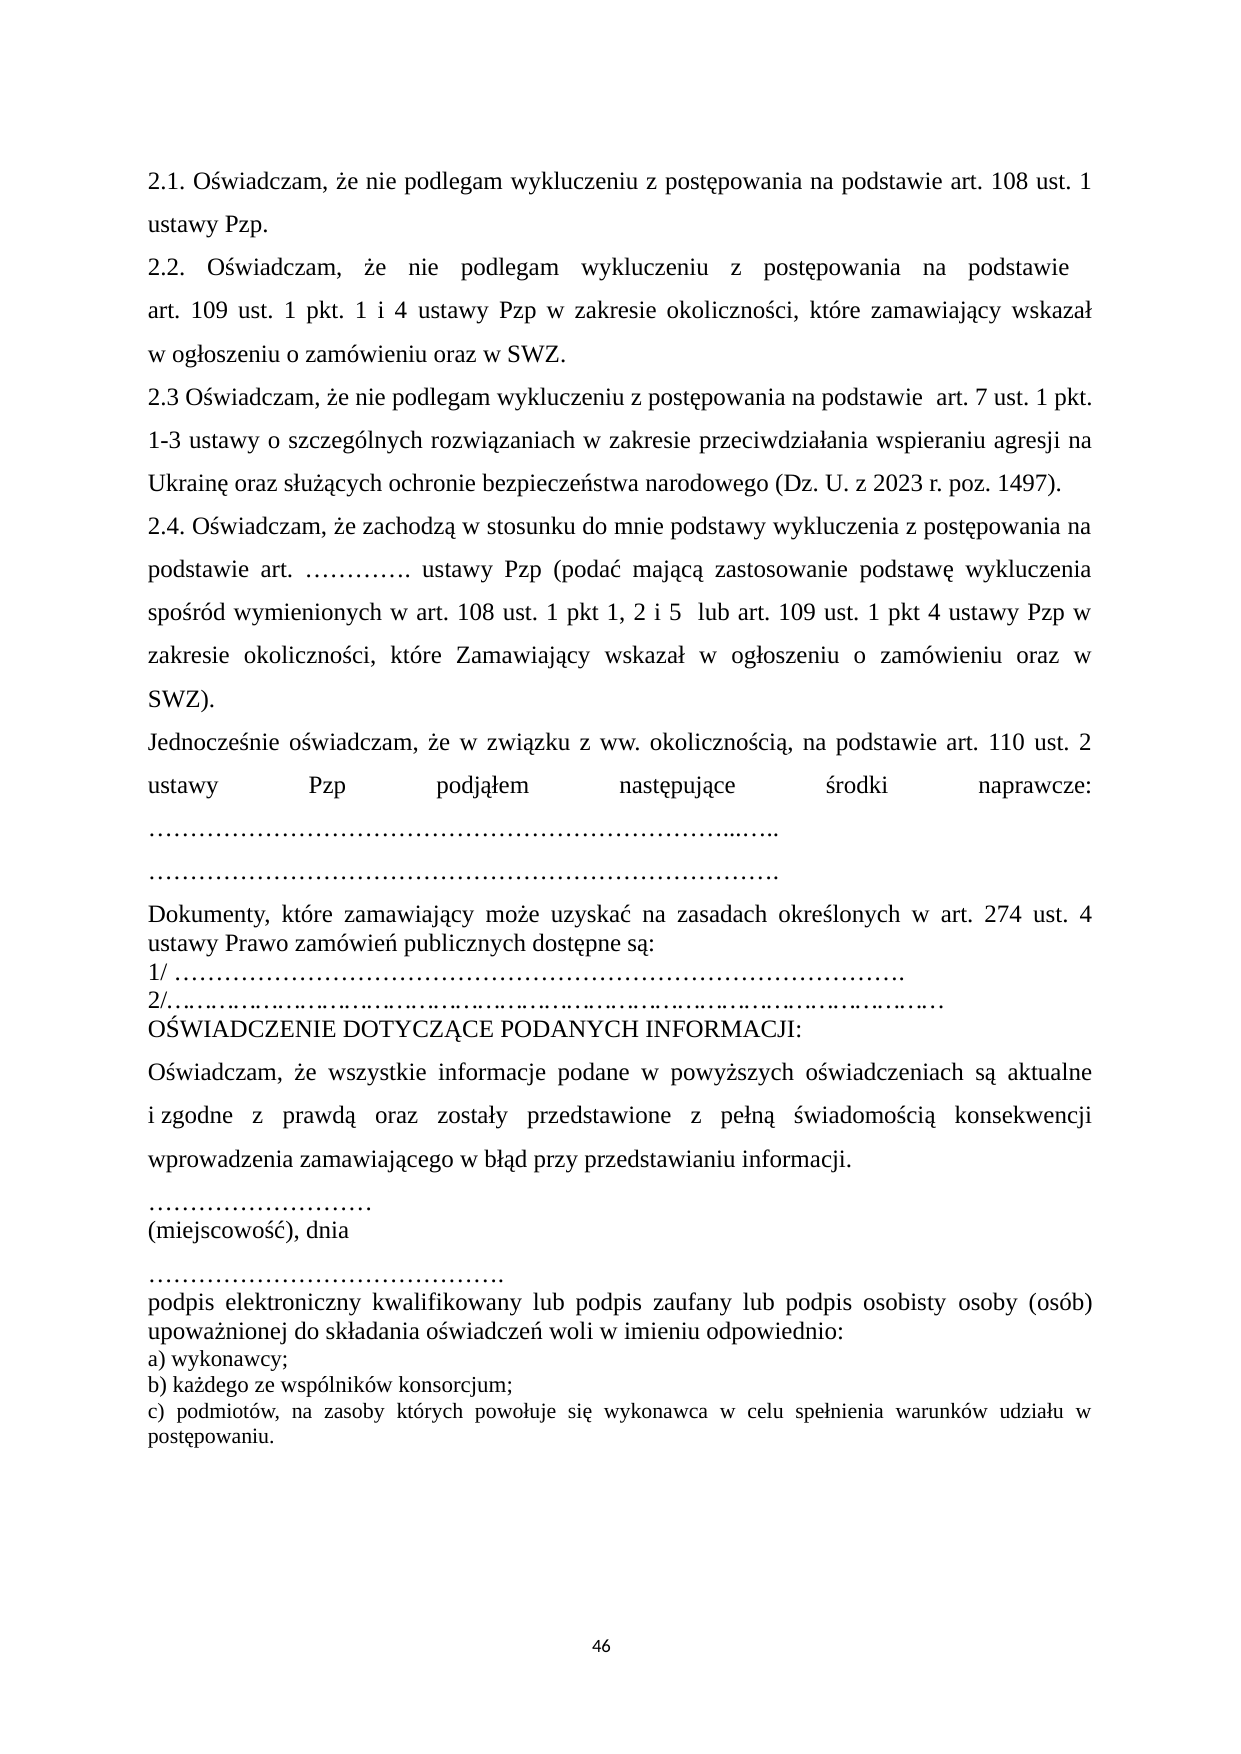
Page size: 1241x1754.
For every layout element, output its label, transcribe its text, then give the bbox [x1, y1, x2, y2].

text 2.1. Oświadczam, że nie podlegam wykluczeniu z postępowania na podstawie art. 108 ust. 1 ustawy Pzp. [148, 166, 1093, 238]
text Dokumenty, które zamawiający może uzyskać na zasadach określonych w art. 274 ust. 4 ustawy Prawo zamówień publicznych dostępne są: [148, 899, 1093, 957]
text ……………………… [148, 1187, 1093, 1216]
text Jednocześnie oświadczam, że w związku z ww. okolicznością, na podstawie art. 110 ust. 2 ustawy Pzp podjąłem następujące środki naprawcze: ……………………………………………………………...….. [148, 727, 1093, 842]
text 2/…………………………………………………………………………………………… [148, 986, 1093, 1014]
text b) każdego ze wspólników konsorcjum; [148, 1371, 1093, 1398]
text Oświadczam, że wszystkie informacje podane w powyższych oświadczeniach są aktualne i zgodne z prawdą oraz zostały przedstawione z pełną świadomością konsekwencji wprowadzenia zamawiającego w błąd przy przedstawianiu informacji. [148, 1057, 1093, 1172]
text podpis elektroniczny kwalifikowany lub podpis zaufany lub podpis osobisty osoby (osób) upoważnionej do składania oświadczeń woli w imieniu odpowiednio: [148, 1287, 1093, 1345]
text 1/ ……………………………………………………………………………. [148, 957, 1093, 986]
text ……………………………………. [148, 1259, 1093, 1287]
text …………………………………………………………………. [148, 856, 1093, 885]
text 2.2. Oświadczam, że nie podlegam wykluczeniu z postępowania na podstawie art. 109 ust. 1 pkt. 1 i 4 ustawy Pzp w zakresie okoliczności, które zamawiający wskazał w ogłoszeniu o zamówieniu oraz w SWZ. [148, 252, 1093, 367]
text (miejscowość), dnia [148, 1216, 1093, 1244]
text a) wykonawcy; [148, 1345, 1093, 1371]
text 2.3 Oświadczam, że nie podlegam wykluczeniu z postępowania na podstawie art. 7 ust. 1 pkt. 1-3 ustawy o szczególnych rozwiązaniach w zakresie przeciwdziałania wspieraniu agresji na Ukrainę oraz służących ochronie bezpieczeństwa narodowego (Dz. U. z 2023 r. poz. 1497). [148, 382, 1093, 497]
text OŚWIADCZENIE DOTYCZĄCE PODANYCH INFORMACJI: [148, 1014, 1093, 1043]
text 2.4. Oświadczam, że zachodzą w stosunku do mnie podstawy wykluczenia z postępowania na podstawie art. …………. ustawy Pzp (podać mającą zastosowanie podstawę wykluczenia spośród wymienionych w art. 108 ust. 1 pkt 1, 2 i 5 lub art. 109 ust. 1 pkt 4 ustawy Pzp w zakresie okoliczności, które Zamawiający wskazał w ogłoszeniu o zamówieniu oraz w SWZ). [148, 511, 1093, 712]
text c) podmiotów, na zasoby których powołuje się wykonawca w celu spełnienia warunków udziału w postępowaniu. [148, 1398, 1093, 1448]
